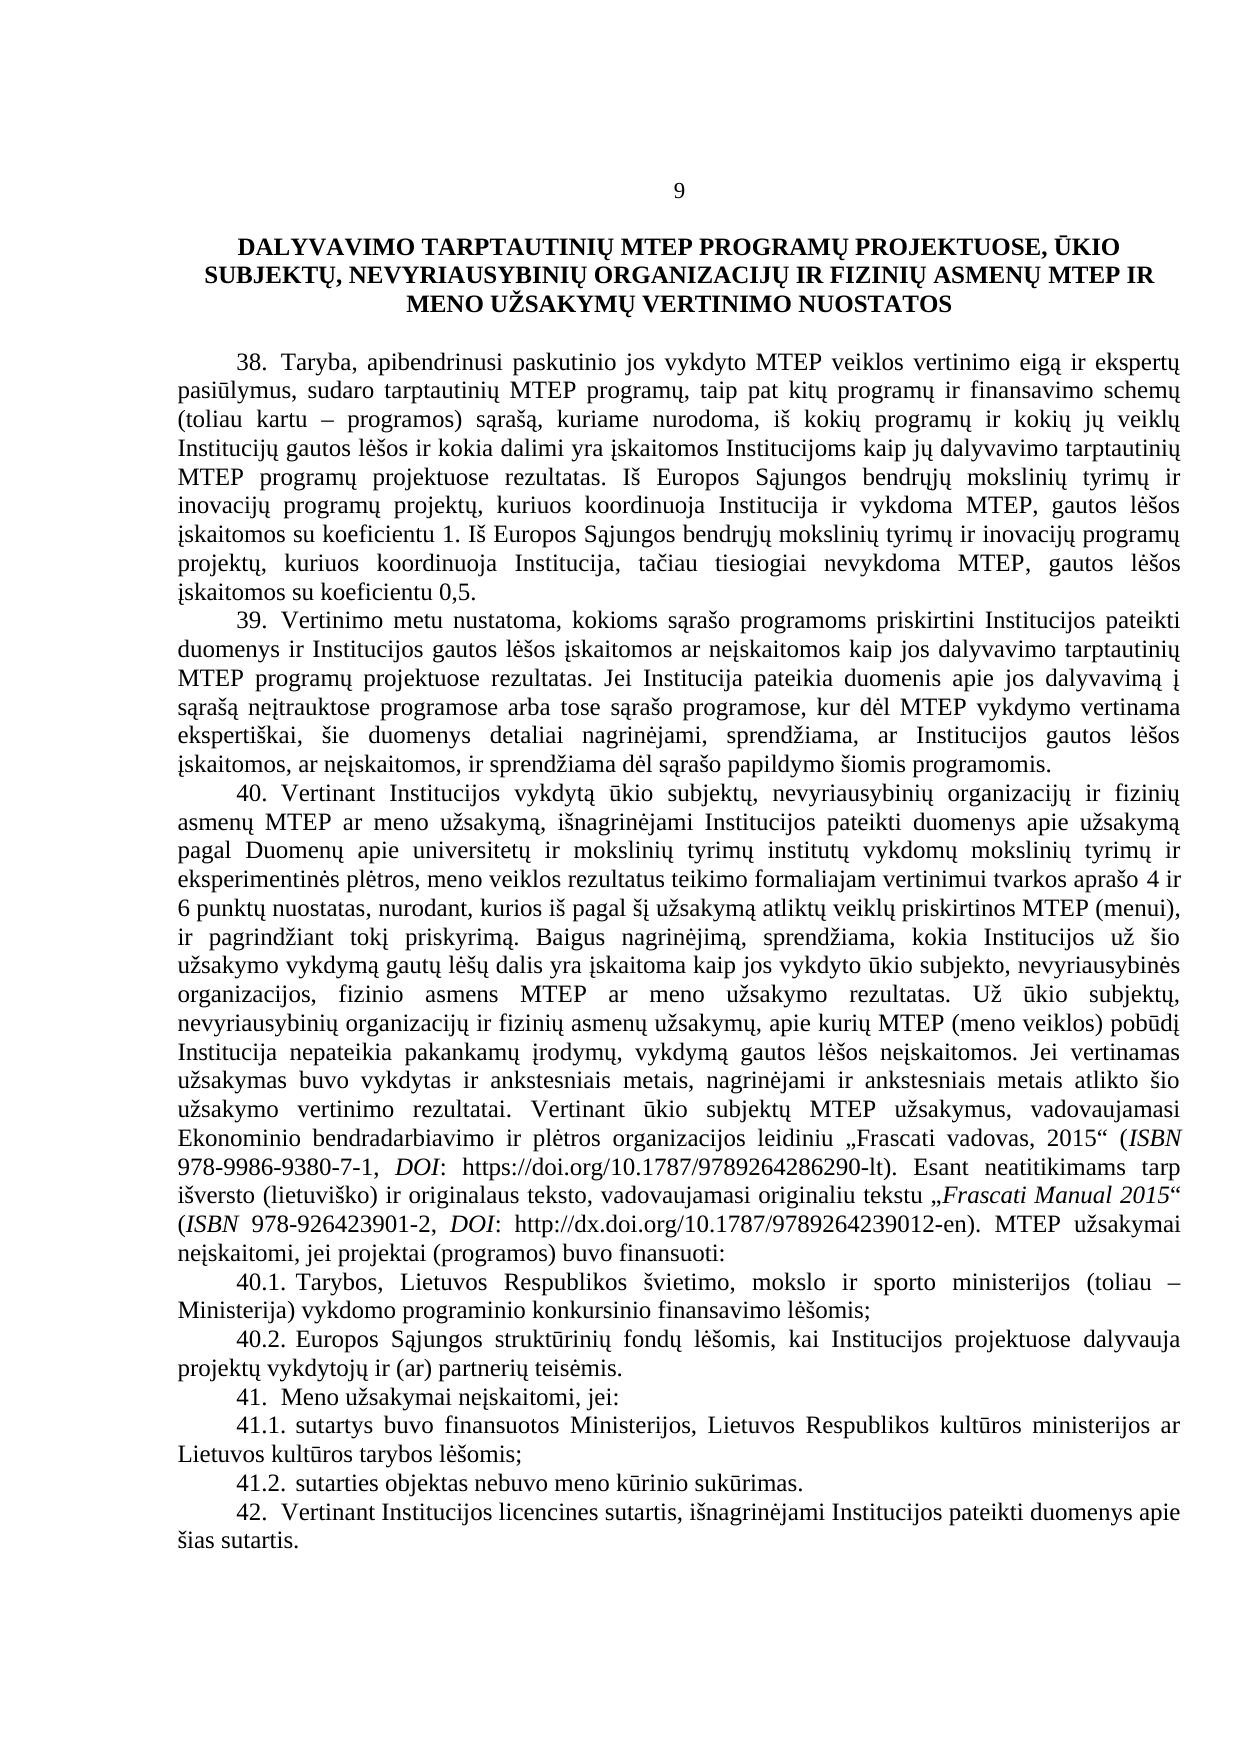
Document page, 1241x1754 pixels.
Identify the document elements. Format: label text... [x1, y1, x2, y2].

text 42. Vertinant Institucijos licencines sutartis, išnagrinėjami Institucijos pateikti duomenys apie šias sutartis. [177, 1497, 1181, 1554]
text DALYVAVIMO TARPTAUTINIŲ MTEP PROGRAMŲ PROJEKTUOSE, ŪKIO SUBJEKTŲ, NEVYRIAUSYBINIŲ ORGANIZACIJŲ IR FIZINIŲ ASMENŲ MTEP IR MENO UŽSAKYMŲ VERTINIMO NUOSTATOS [177, 232, 1181, 318]
text 39. Vertinimo metu nustatoma, kokioms sąrašo programoms priskirtini Institucijos pateikti duomenys ir Institucijos gautos lėšos įskaitomos ar neįskaitomos kaip jos dalyvavimo tarptautinių MTEP programų projektuose rezultatas. Jei Institucija pateikia duomenis apie jos dalyvavimą į sąrašą neįtrauktose programose arba tose sąrašo programose, kur dėl MTEP vykdymo vertinama ekspertiškai, šie duomenys detaliai nagrinėjami, sprendžiama, ar Institucijos gautos lėšos įskaitomos, ar neįskaitomos, ir sprendžiama dėl sąrašo papildymo šiomis programomis. [177, 605, 1181, 778]
text 40.1. Tarybos, Lietuvos Respublikos švietimo, mokslo ir sporto ministerijos (toliau – Ministerija) vykdomo programinio konkursinio finansavimo lėšomis; [177, 1267, 1181, 1324]
text 41.1. sutartys buvo finansuotos Ministerijos, Lietuvos Respublikos kultūros ministerijos ar Lietuvos kultūros tarybos lėšomis; [177, 1410, 1181, 1468]
text 40.2. Europos Sąjungos struktūrinių fondų lėšomis, kai Institucijos projektuose dalyvauja projektų vykdytojų ir (ar) partnerių teisėmis. [177, 1324, 1181, 1382]
text 41. Meno užsakymai neįskaitomi, jei: [177, 1382, 1181, 1410]
text 41.2. sutarties objektas nebuvo meno kūrinio sukūrimas. [177, 1468, 1181, 1497]
text 38. Taryba, apibendrinusi paskutinio jos vykdyto MTEP veiklos vertinimo eigą ir ekspertų pasiūlymus, sudaro tarptautinių MTEP programų, taip pat kitų programų ir finansavimo schemų (toliau kartu – programos) sąrašą, kuriame nurodoma, iš kokių programų ir kokių jų veiklų Institucijų gautos lėšos ir kokia dalimi yra įskaitomos Institucijoms kaip jų dalyvavimo tarptautinių MTEP programų projektuose rezultatas. Iš Europos Sąjungos bendrųjų mokslinių tyrimų ir inovacijų programų projektų, kuriuos koordinuoja Institucija ir vykdoma MTEP, gautos lėšos įskaitomos su koeficientu 1. Iš Europos Sąjungos bendrųjų mokslinių tyrimų ir inovacijų programų projektų, kuriuos koordinuoja Institucija, tačiau tiesiogiai nevykdoma MTEP, gautos lėšos įskaitomos su koeficientu 0,5. [177, 347, 1181, 605]
text 40. Vertinant Institucijos vykdytą ūkio subjektų, nevyriausybinių organizacijų ir fizinių asmenų MTEP ar meno užsakymą, išnagrinėjami Institucijos pateikti duomenys apie užsakymą pagal Duomenų apie universitetų ir mokslinių tyrimų institutų vykdomų mokslinių tyrimų ir eksperimentinės plėtros, meno veiklos rezultatus teikimo formaliajam vertinimui tvarkos aprašo 4 ir 6 punktų nuostatas, nurodant, kurios iš pagal šį užsakymą atliktų veiklų priskirtinos MTEP (menui), ir pagrindžiant tokį priskyrimą. Baigus nagrinėjimą, sprendžiama, kokia Institucijos už šio užsakymo vykdymą gautų lėšų dalis yra įskaitoma kaip jos vykdyto ūkio subjekto, nevyriausybinės organizacijos, fizinio asmens MTEP ar meno užsakymo rezultatas. Už ūkio subjektų, nevyriausybinių organizacijų ir fizinių asmenų užsakymų, apie kurių MTEP (meno veiklos) pobūdį Institucija nepateikia pakankamų įrodymų, vykdymą gautos lėšos neįskaitomos. Jei vertinamas užsakymas buvo vykdytas ir ankstesniais metais, nagrinėjami ir ankstesniais metais atlikto šio užsakymo vertinimo rezultatai. Vertinant ūkio subjektų MTEP užsakymus, vadovaujamasi Ekonominio bendradarbiavimo ir plėtros organizacijos leidiniu „Frascati vadovas, 2015“ (ISBN 978-9986-9380-7-1, DOI: https://doi.org/10.1787/9789264286290-lt). Esant neatitikimams tarp išversto (lietuviško) ir originalaus teksto, vadovaujamasi originaliu tekstu „Frascati Manual 2015“ (ISBN 978-926423901-2, DOI: http://dx.doi.org/10.1787/9789264239012-en). MTEP užsakymai neįskaitomi, jei projektai (programos) buvo finansuoti: [177, 778, 1181, 1267]
